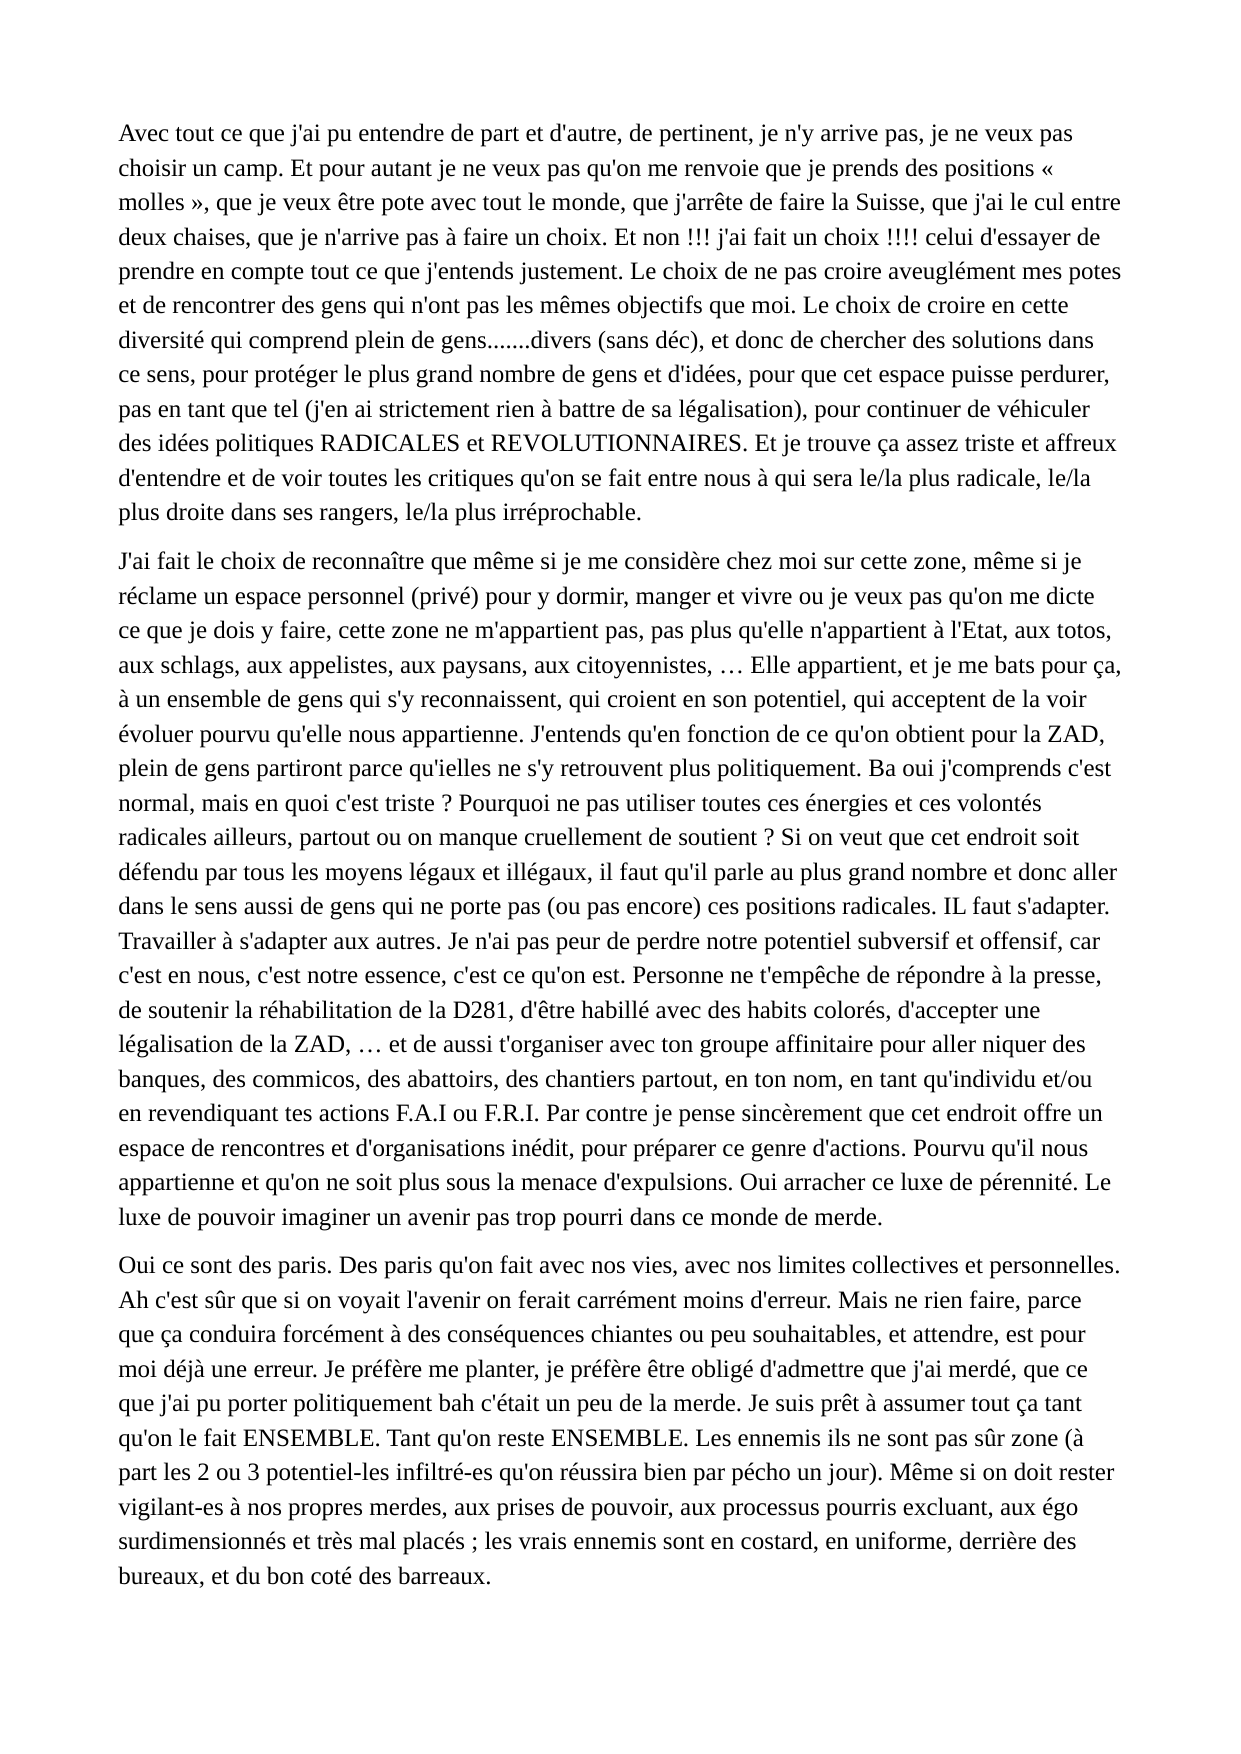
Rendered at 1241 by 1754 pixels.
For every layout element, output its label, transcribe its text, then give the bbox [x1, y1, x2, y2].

text Avec tout ce que j'ai pu entendre de part et d'autre, de pertinent, je n'y arrive pas, je ne veux pas choisir un camp. Et pour autant je ne veux pas qu'on me renvoie que je prends des positions « molles », que je veux être pote avec tout le monde, que j'arrête de faire la Suisse, que j'ai le cul entre deux chaises, que je n'arrive pas à faire un choix. Et non !!! j'ai fait un choix !!!! celui d'essayer de prendre en compte tout ce que j'entends justement. Le choix de ne pas croire aveuglément mes potes et de rencontrer des gens qui n'ont pas les mêmes objectifs que moi. Le choix de croire en cette diversité qui comprend plein de gens.......divers (sans déc), et donc de chercher des solutions dans ce sens, pour protéger le plus grand nombre de gens et d'idées, pour que cet espace puisse perdurer, pas en tant que tel (j'en ai strictement rien à battre de sa légalisation), pour continuer de véhiculer des idées politiques RADICALES et REVOLUTIONNAIRES. Et je trouve ça assez triste et affreux d'entendre et de voir toutes les critiques qu'on se fait entre nous à qui sera le/la plus radicale, le/la plus droite dans ses rangers, le/la plus irréprochable. [118, 118, 1122, 526]
text Oui ce sont des paris. Des paris qu'on fait avec nos vies, avec nos limites collectives et personnelles. Ah c'est sûr que si on voyait l'avenir on ferait carrément moins d'erreur. Mais ne rien faire, parce que ça conduira forcément à des conséquences chiantes ou peu souhaitables, et attendre, est pour moi déjà une erreur. Je préfère me planter, je préfère être obligé d'admettre que j'ai merdé, que ce que j'ai pu porter politiquement bah c'était un peu de la merde. Je suis prêt à assumer tout ça tant qu'on le fait ENSEMBLE. Tant qu'on reste ENSEMBLE. Les ennemis ils ne sont pas sûr zone (à part les 2 ou 3 potentiel-les infiltré-es qu'on réussira bien par pécho un jour). Même si on doit rester vigilant-es à nos propres merdes, aux prises de pouvoir, aux processus pourris excluant, aux égo surdimensionnés et très mal placés ; les vrais ennemis sont en costard, en uniforme, derrière des bureaux, et du bon coté des barreaux. [118, 1251, 1122, 1590]
text J'ai fait le choix de reconnaître que même si je me considère chez moi sur cette zone, même si je réclame un espace personnel (privé) pour y dormir, manger et vivre ou je veux pas qu'on me dicte ce que je dois y faire, cette zone ne m'appartient pas, pas plus qu'elle n'appartient à l'Etat, aux totos, aux schlags, aux appelistes, aux paysans, aux citoyennistes, … Elle appartient, et je me bats pour ça, à un ensemble de gens qui s'y reconnaissent, qui croient en son potentiel, qui acceptent de la voir évoluer pourvu qu'elle nous appartienne. J'entends qu'en fonction de ce qu'on obtient pour la ZAD, plein de gens partiront parce qu'ielles ne s'y retrouvent plus politiquement. Ba oui j'comprends c'est normal, mais en quoi c'est triste ? Pourquoi ne pas utiliser toutes ces énergies et ces volontés radicales ailleurs, partout ou on manque cruellement de soutient ? Si on veut que cet endroit soit défendu par tous les moyens légaux et illégaux, il faut qu'il parle au plus grand nombre et donc aller dans le sens aussi de gens qui ne porte pas (ou pas encore) ces positions radicales. IL faut s'adapter. Travailler à s'adapter aux autres. Je n'ai pas peur de perdre notre potentiel subversif et offensif, car c'est en nous, c'est notre essence, c'est ce qu'on est. Personne ne t'empêche de répondre à la presse, de soutenir la réhabilitation de la D281, d'être habillé avec des habits colorés, d'accepter une légalisation de la ZAD, … et de aussi t'organiser avec ton groupe affinitaire pour aller niquer des banques, des commicos, des abattoirs, des chantiers partout, en ton nom, en tant qu'individu et/ou en revendiquant tes actions F.A.I ou F.R.I. Par contre je pense sincèrement que cet endroit offre un espace de rencontres et d'organisations inédit, pour préparer ce genre d'actions. Pourvu qu'il nous appartienne et qu'on ne soit plus sous la menace d'expulsions. Oui arracher ce luxe de pérennité. Le luxe de pouvoir imaginer un avenir pas trop pourri dans ce monde de merde. [118, 546, 1122, 1230]
